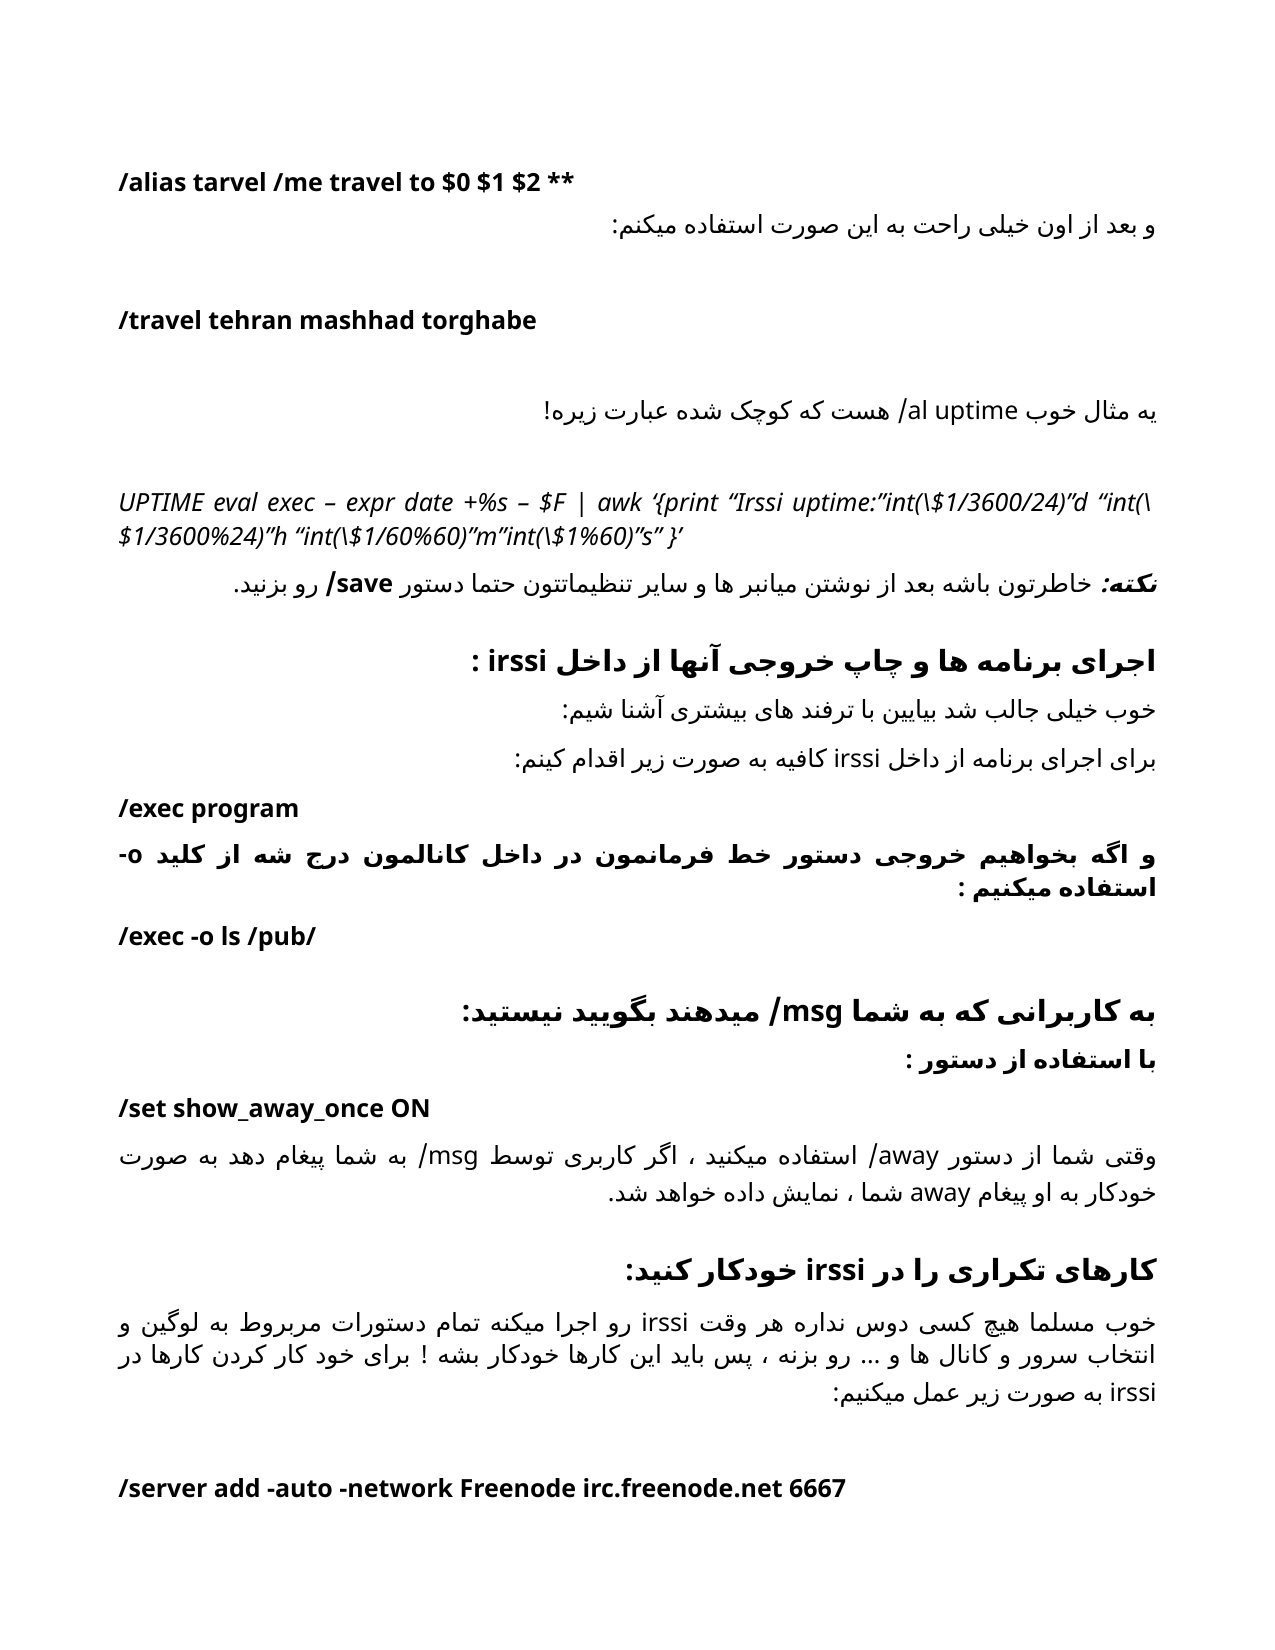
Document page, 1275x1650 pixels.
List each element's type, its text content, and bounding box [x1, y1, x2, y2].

subtitle کارهای تکراری را در irssi خودکار کنید: [118, 1249, 1157, 1292]
text UPTIME eval exec – expr date +%s – $F | awk ‘{print “Irssi uptime:”int(\$1/3600/24)”d “int(\$1/3600%24)”h “int(\$1/60%60)”m”int(\$1%60)”s” }’ [118, 485, 1157, 553]
text /set show_away_once ON [118, 1091, 1157, 1125]
subtitle اجرای برنامه ها و چاپ خروجی آنها از داخل irssi : [118, 640, 1157, 683]
text /exec program [118, 790, 1157, 824]
text یه مثال خوب al uptime/ هست که کوچک شده عبارت زیره! [118, 392, 1157, 429]
text و اگه بخواهیم خروجی دستور خط فرمانمون در داخل کانالمون درج شه از کلید o- استفاده میکنیم : [118, 837, 1157, 906]
text خوب خیلی جالب شد بیایین با ترفند های بیشتری آشنا شیم: [118, 696, 1157, 728]
text برای اجرای برنامه از داخل irssi کافیه به صورت زیر اقدام کینم: [118, 741, 1157, 778]
text و بعد از اون خیلی راحت به این صورت استفاده میکنم: [118, 211, 1157, 244]
text با استفاده از دستور : [118, 1046, 1157, 1078]
text خوب مسلما هیچ کسی دوس نداره هر وقت irssi رو اجرا میکنه تمام دستورات مربروط به لوگین و انتخاب سرور و کانال ها و … رو بزنه ، پس باید این کارها خودکار بشه ! برای خود کار کردن کارها در irssi به صورت زیر عمل میکنیم: [118, 1304, 1157, 1411]
text وقتی شما از دستور away/ استفاده میکنید ، اگر کاربری توسط msg/ به شما پیغام دهد به صورت خودکار به او پیغام away شما ، نمایش داده خواهد شد. [118, 1138, 1157, 1212]
text /server add -auto -network Freenode irc.freenode.net 6667 [118, 1470, 1157, 1504]
subtitle به کاربرانی که به شما msg/ میدهند بگویید نیستید: [118, 990, 1157, 1033]
text /exec -o ls /pub/ [118, 919, 1157, 953]
text نکته: خاطرتون باشه بعد از نوشتن میانبر ها و سایر تنظیماتتون حتما دستور save/ رو بزنید. [118, 566, 1157, 603]
text /travel tehran mashhad torghabe [118, 303, 1157, 337]
text /alias tarvel /me travel to $0 $1 $2 ** [118, 165, 1157, 199]
